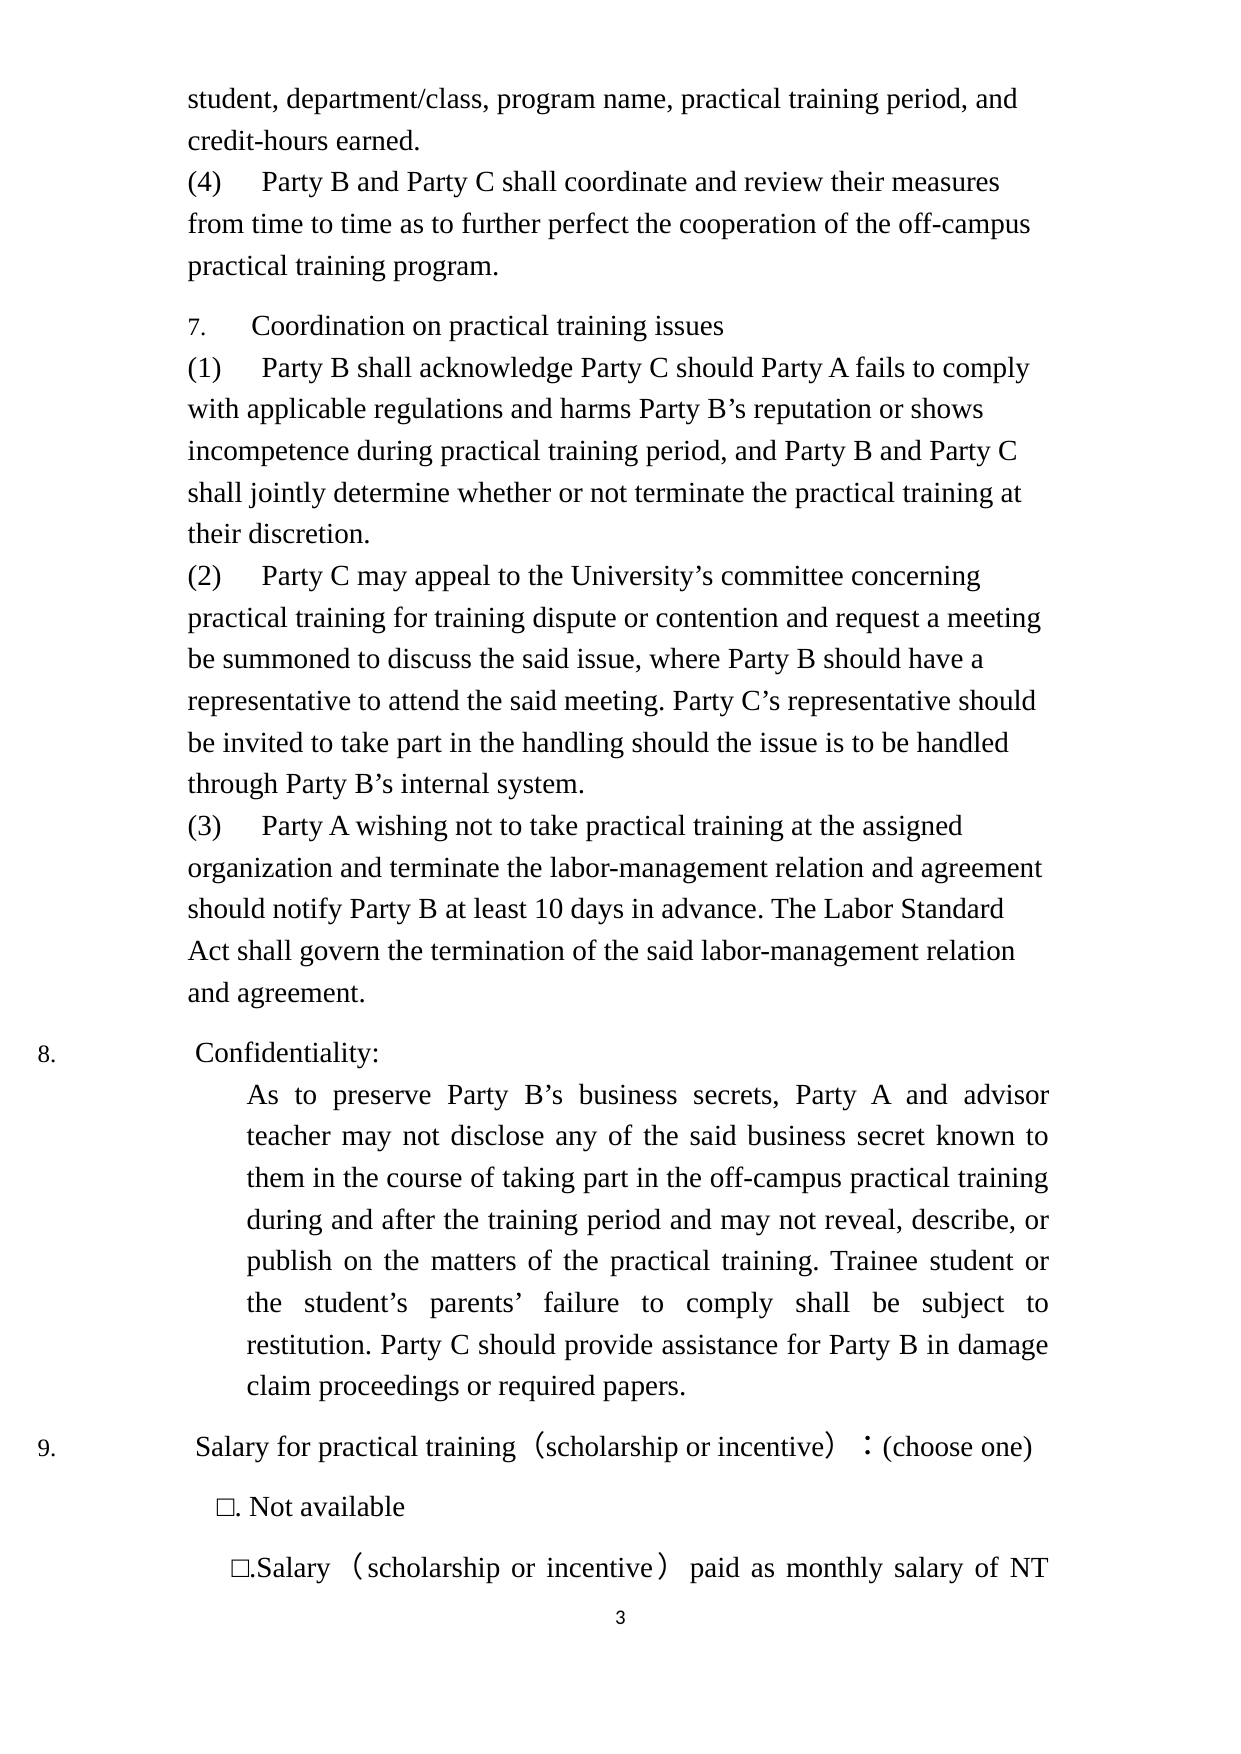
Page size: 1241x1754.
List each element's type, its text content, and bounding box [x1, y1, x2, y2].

list Party C may appeal to the University’s committee concerning practical training for training dispute or contention and request a meeting be summoned to discuss the said issue, where Party B should have a representative to attend the said meeting. Party C’s representative should be invited to take part in the handling should the issue is to be handled through Party B’s internal system. [187, 552, 1050, 802]
text □. Not available [187, 1483, 1053, 1525]
list Party A wishing not to take practical training at the assigned organization and terminate the labor-management relation and agreement should notify Party B at least 10 days in advance. The Labor Standard Act shall govern the termination of the said labor-management relation and agreement. [187, 802, 1050, 1010]
list student, department/class, program name, practical training period, and credit-hours earned. [187, 75, 1050, 158]
list Party B and Party C shall coordinate and review their measures from time to time as to further perfect the cooperation of the off-campus practical training program. [187, 158, 1050, 283]
text As to preserve Party B’s business secrets, Party A and advisor teacher may not disclose any of the said business secret known to them in the course of taking part in the off-campus practical training during and after the training period and may not reveal, describe, or publish on the matters of the practical training. Trainee student or the student’s parents’ failure to comply shall be subject to restitution. Party C should provide assistance for Party B in damage claim proceedings or required papers. [246, 1071, 1050, 1404]
list Salary for practical training（scholarship or incentive）：(choose one) [37, 1423, 1053, 1464]
list Confidentiality: [37, 1029, 1053, 1071]
text □.Salary（scholarship or incentive）paid as monthly salary of NT [187, 1544, 1053, 1585]
list Party B shall acknowledge Party C should Party A fails to comply with applicable regulations and harms Party B’s reputation or shows incompetence during practical training period, and Party B and Party C shall jointly determine whether or not terminate the practical training at their discretion. [187, 344, 1050, 552]
list Coordination on practical training issues [187, 302, 1053, 344]
